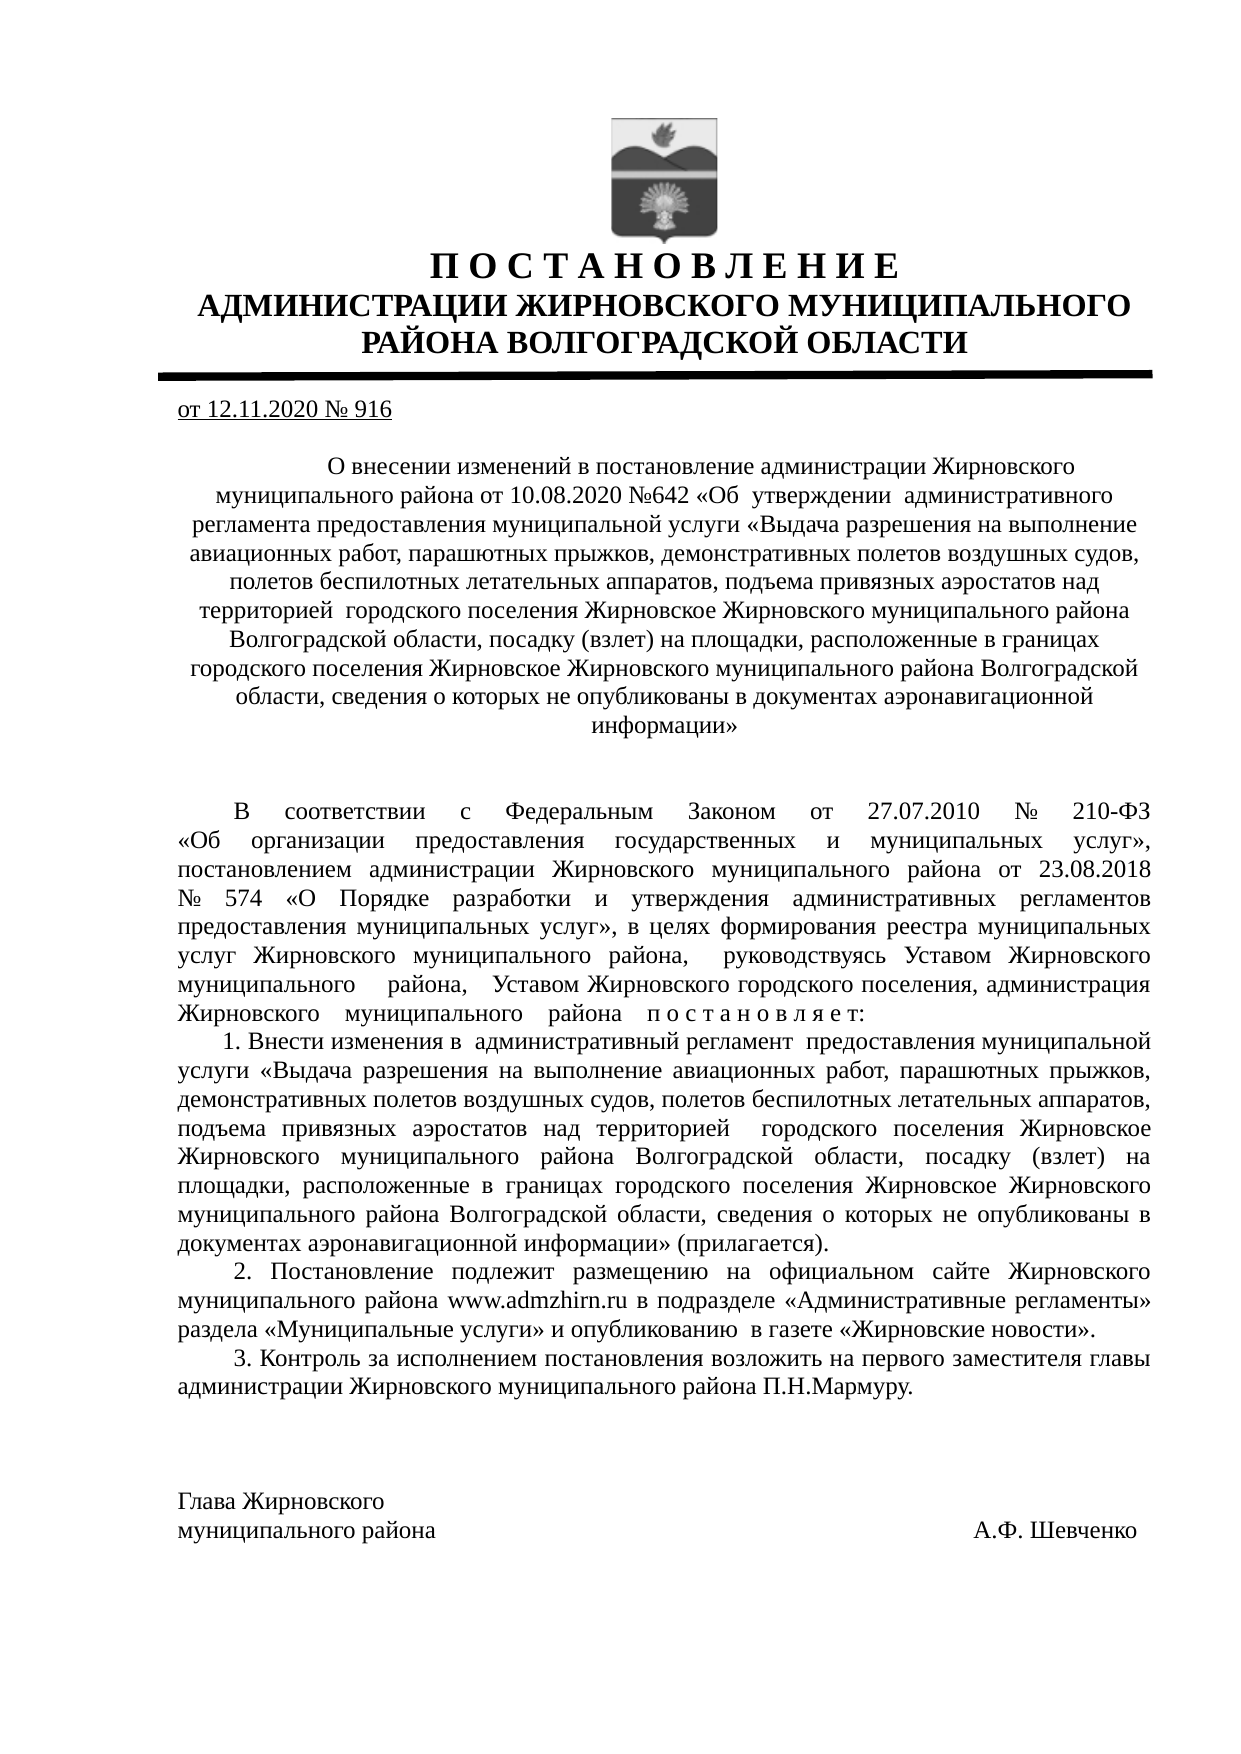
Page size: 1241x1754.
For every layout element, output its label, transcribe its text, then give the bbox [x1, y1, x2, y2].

subtitle АДМИНИСТРАЦИИ ЖИРНОВСКОГО МУНИЦИПАЛЬНОГО РАЙОНА ВОЛГОГРАДСКОЙ ОБЛАСТИ [177, 286, 1152, 360]
text В соответствии с Федеральным Законом от 27.07.2010 № 210-ФЗ «Об организации предоставления государственных и муниципальных услуг», постановлением администрации Жирновского муниципального района от 23.08.2018 № 574 «О Порядке разработки и утверждения административных регламентов предоставления муниципальных услуг», в целях формирования реестра муниципальных услуг Жирновского муниципального района, руководствуясь Уставом Жирновского муниципального района, Уставом Жирновского городского поселения, администрация Жирновского муниципального района п о с т а н о в л я е т: [177, 796, 1152, 1026]
text 2. Постановление подлежит размещению на официальном сайте Жирновского муниципального района www.admzhirn.ru в подразделе «Административные регламенты» раздела «Муниципальные услуги» и опубликованию в газете «Жирновские новости». [177, 1256, 1152, 1343]
picture [611, 118, 718, 244]
text Глава Жирновского [177, 1486, 1152, 1515]
text 3. Контроль за исполнением постановления возложить на первого заместителя главы администрации Жирновского муниципального района П.Н.Мармуру. [177, 1343, 1152, 1400]
text муниципального района А.Ф. Шевченко [177, 1515, 1152, 1544]
text 1. Внести изменения в административный регламент предоставления муниципальной услуги «Выдача разрешения на выполнение авиационных работ, парашютных прыжков, демонстративных полетов воздушных судов, полетов беспилотных летательных аппаратов, подъема привязных аэростатов над территорией городского поселения Жирновское Жирновского муниципального района Волгоградской области, посадку (взлет) на площадки, расположенные в границах городского поселения Жирновское Жирновского муниципального района Волгоградской области, сведения о которых не опубликованы в документах аэронавигационной информации» (прилагается). [177, 1026, 1152, 1256]
subtitle от 12.11.2020 № 916 [177, 394, 1152, 423]
text О внесении изменений в постановление администрации Жирновского муниципального района от 10.08.2020 №642 «Об утверждении административного регламента предоставления муниципальной услуги «Выдача разрешения на выполнение авиационных работ, парашютных прыжков, демонстративных полетов воздушных судов, полетов беспилотных летательных аппаратов, подъема привязных аэростатов над территорией городского поселения Жирновское Жирновского муниципального района Волгоградской области, посадку (взлет) на площадки, расположенные в границах городского поселения Жирновское Жирновского муниципального района Волгоградской области, сведения о которых не опубликованы в документах аэронавигационной информации» [177, 451, 1152, 739]
subtitle П О С Т А Н О В Л Е Н И Е [177, 243, 1152, 286]
